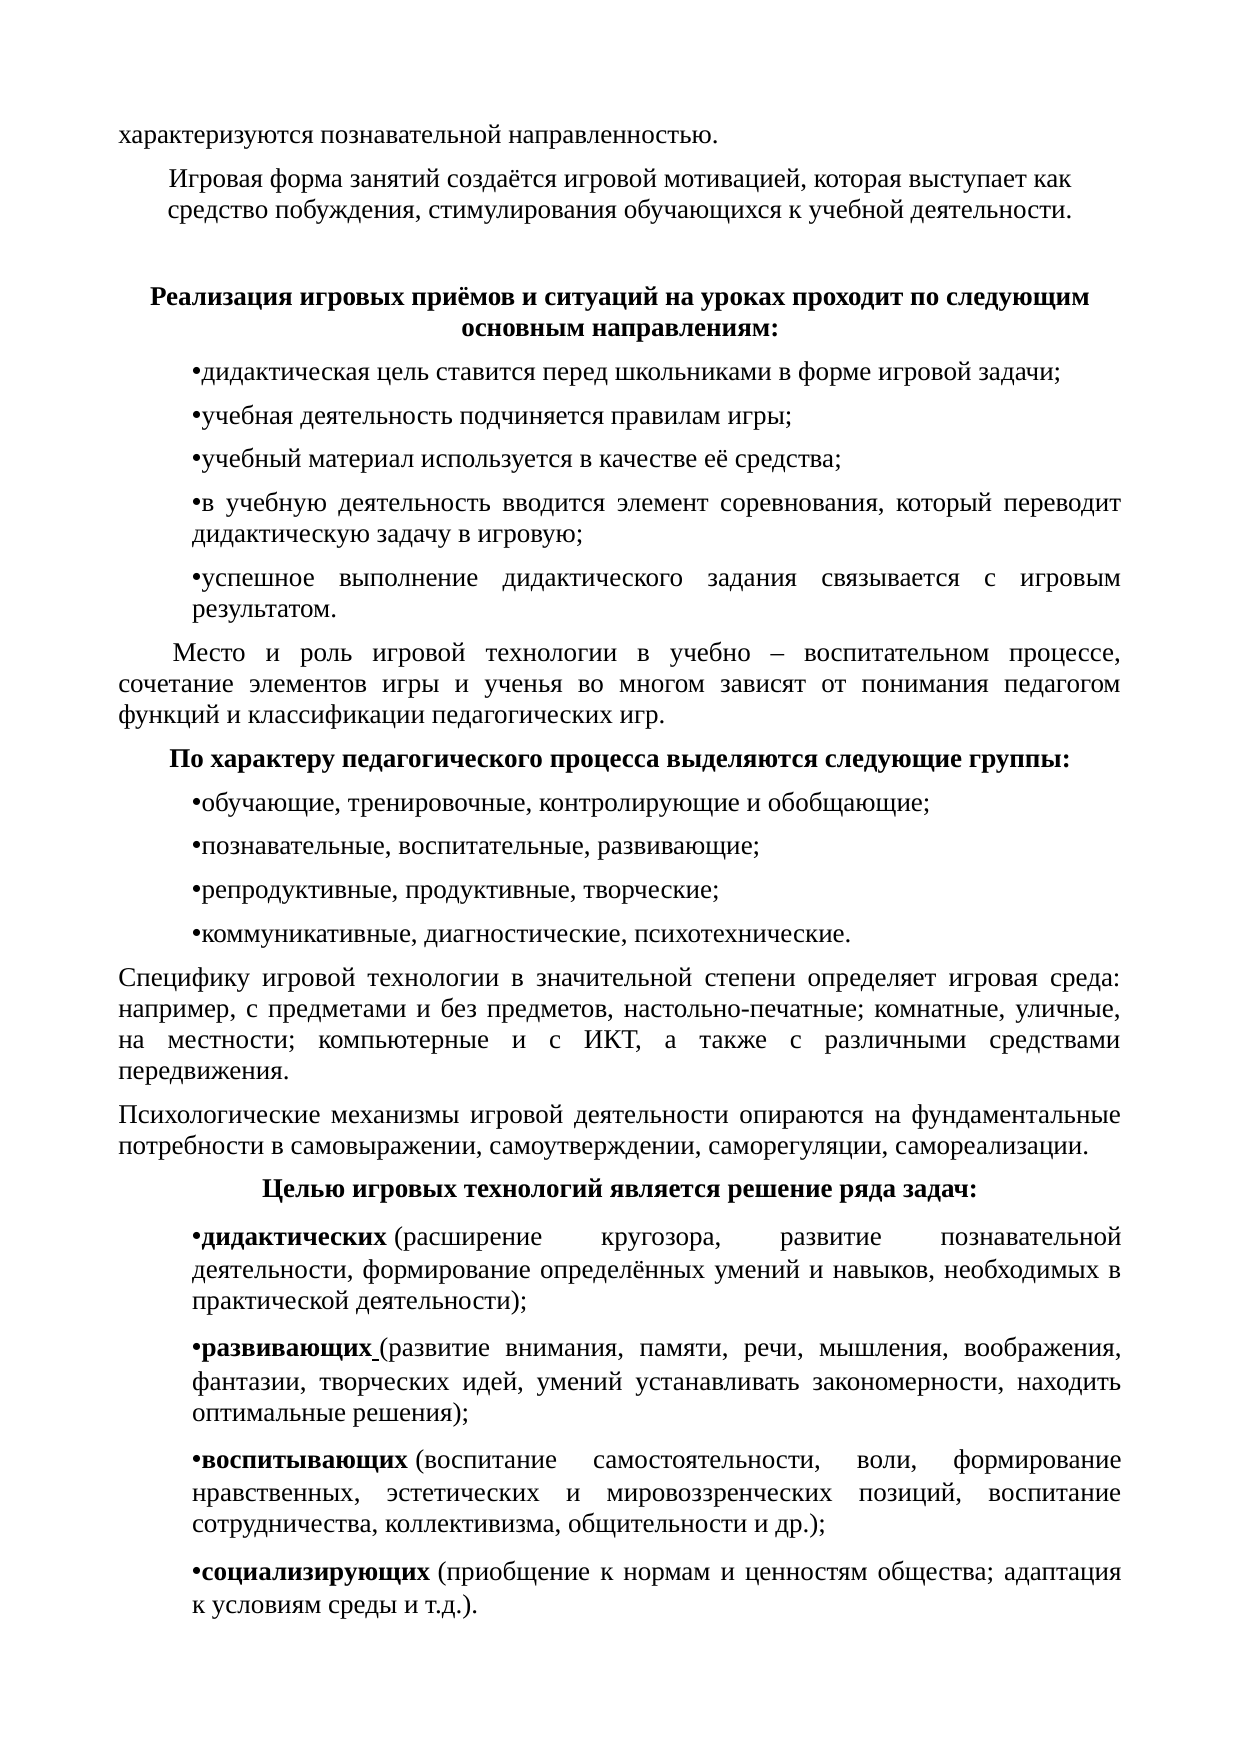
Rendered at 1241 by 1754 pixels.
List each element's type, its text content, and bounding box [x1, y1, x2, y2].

list дидактическая цель ставится перед школьниками в форме игровой задачи; [118, 355, 1122, 386]
text Место и роль игровой технологии в учебно – воспитательном процессе, сочетание элементов игры и ученья во многом зависят от понимания педагогом функций и классификации педагогических игр. [118, 636, 1122, 729]
text Целью игровых технологий является решение ряда задач: [118, 1172, 1122, 1204]
list репродуктивные, продуктивные, творческие; [118, 873, 1122, 904]
list социализирующих (приобщение к нормам и ценностям общества; адаптация к условиям среды и т.д.). [118, 1551, 1122, 1619]
text Реализация игровых приёмов и ситуаций на уроках проходит по следующим основным направлениям: [118, 280, 1122, 342]
list воспитывающих (воспитание самостоятельности, воли, формирование нравственных, эстетических и мировоззренческих позиций, воспитание сотрудничества, коллективизма, общительности и др.); [118, 1439, 1122, 1539]
text характеризуются познавательной направленностью. [118, 118, 1122, 149]
list познавательные, воспитательные, развивающие; [118, 829, 1122, 861]
list учебный материал используется в качестве её средства; [118, 442, 1122, 474]
text Специфику игровой технологии в значительной степени определяет игровая среда: например, с предметами и без предметов, настольно-печатные; комнатные, уличные, на местности; компьютерные и с ИКТ, а также с различными средствами передвижения. [118, 961, 1122, 1085]
list учебная деятельность подчиняется правилам игры; [118, 399, 1122, 430]
text По характеру педагогического процесса выделяются следующие группы: [118, 742, 1122, 773]
text Игровая форма занятий создаётся игровой мотивацией, которая выступает как средство побуждения, стимулирования обучающихся к учебной деятельности. [118, 162, 1122, 224]
list успешное выполнение дидактического задания связывается с игровым результатом. [118, 561, 1122, 623]
list развивающих (развитие внимания, памяти, речи, мышления, воображения, фантазии, творческих идей, умений устанавливать закономерности, находить оптимальные решения); [118, 1328, 1122, 1427]
list в учебную деятельность вводится элемент соревнования, который переводит дидактическую задачу в игровую; [118, 486, 1122, 549]
list коммуникативные, диагностические, психотехнические. [118, 917, 1122, 948]
list дидактических (расширение кругозора, развитие познавательной деятельности, формирование определённых умений и навыков, необходимых в практической деятельности); [118, 1216, 1122, 1315]
text Психологические механизмы игровой деятельности опираются на фундаментальные потребности в самовыражении, самоутверждении, саморегуляции, самореализации. [118, 1098, 1122, 1160]
list обучающие, тренировочные, контролирующие и обобщающие; [118, 786, 1122, 817]
